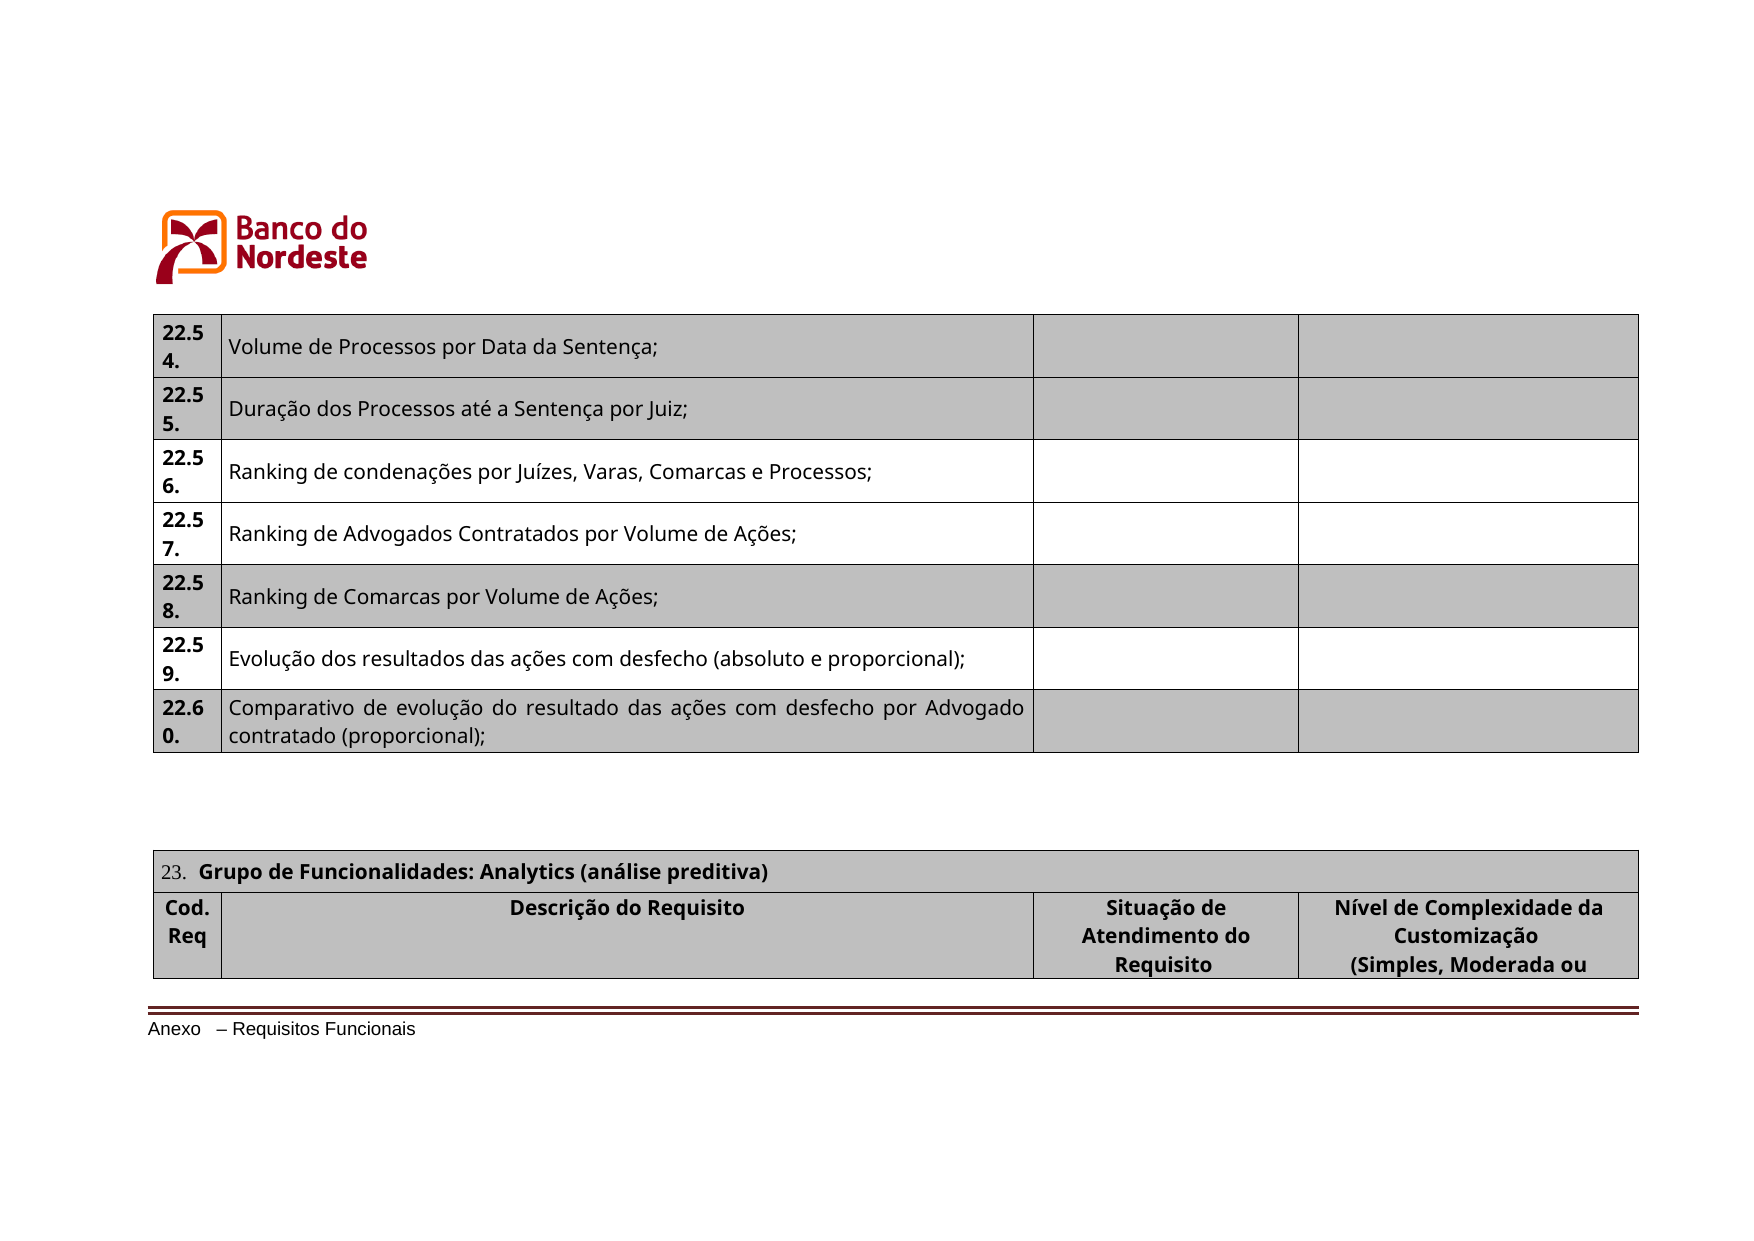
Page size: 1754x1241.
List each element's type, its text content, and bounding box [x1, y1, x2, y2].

table_cell Volume de Processos por Data da Sentença; [222, 315, 1033, 377]
table_cell Descrição do Requisito [222, 893, 1033, 978]
table_cell [1034, 628, 1298, 689]
table_cell [1299, 565, 1638, 627]
table_cell [154, 503, 221, 564]
table_cell [1034, 440, 1298, 502]
table_cell [1034, 690, 1298, 752]
table_cell [1299, 628, 1638, 689]
table_cell [1034, 315, 1298, 377]
table_cell [1299, 315, 1638, 377]
table_cell [1299, 378, 1638, 439]
table_cell [154, 690, 221, 752]
table_cell Comparativo de evolução do resultado das ações com desfecho por Advogado contratado (proporcional); [222, 690, 1033, 752]
table_cell [154, 565, 221, 627]
table_cell Cod. Req [154, 893, 221, 978]
table_cell [1034, 565, 1298, 627]
table_cell [1299, 690, 1638, 752]
table_cell Ranking de Advogados Contratados por Volume de Ações; [222, 503, 1033, 564]
table_cell Ranking de condenações por Juízes, Varas, Comarcas e Processos; [222, 440, 1033, 502]
table_cell [1299, 440, 1638, 502]
table_header Grupo de Funcionalidades: Analytics (análise preditiva) [154, 851, 1638, 892]
table_cell Evolução dos resultados das ações com desfecho (absoluto e proporcional); [222, 628, 1033, 689]
table_cell [154, 315, 221, 377]
table_cell Situação de Atendimento do Requisito [1034, 893, 1298, 978]
table_cell [1034, 378, 1298, 439]
table_cell Duração dos Processos até a Sentença por Juiz; [222, 378, 1033, 439]
table_cell [154, 628, 221, 689]
table_cell Nível de Complexidade da Customização (Simples, Moderada ou [1299, 893, 1638, 978]
table_cell [1034, 503, 1298, 564]
table_cell [154, 378, 221, 439]
table_cell Ranking de Comarcas por Volume de Ações; [222, 565, 1033, 627]
table_cell [154, 440, 221, 502]
table_cell [1299, 503, 1638, 564]
